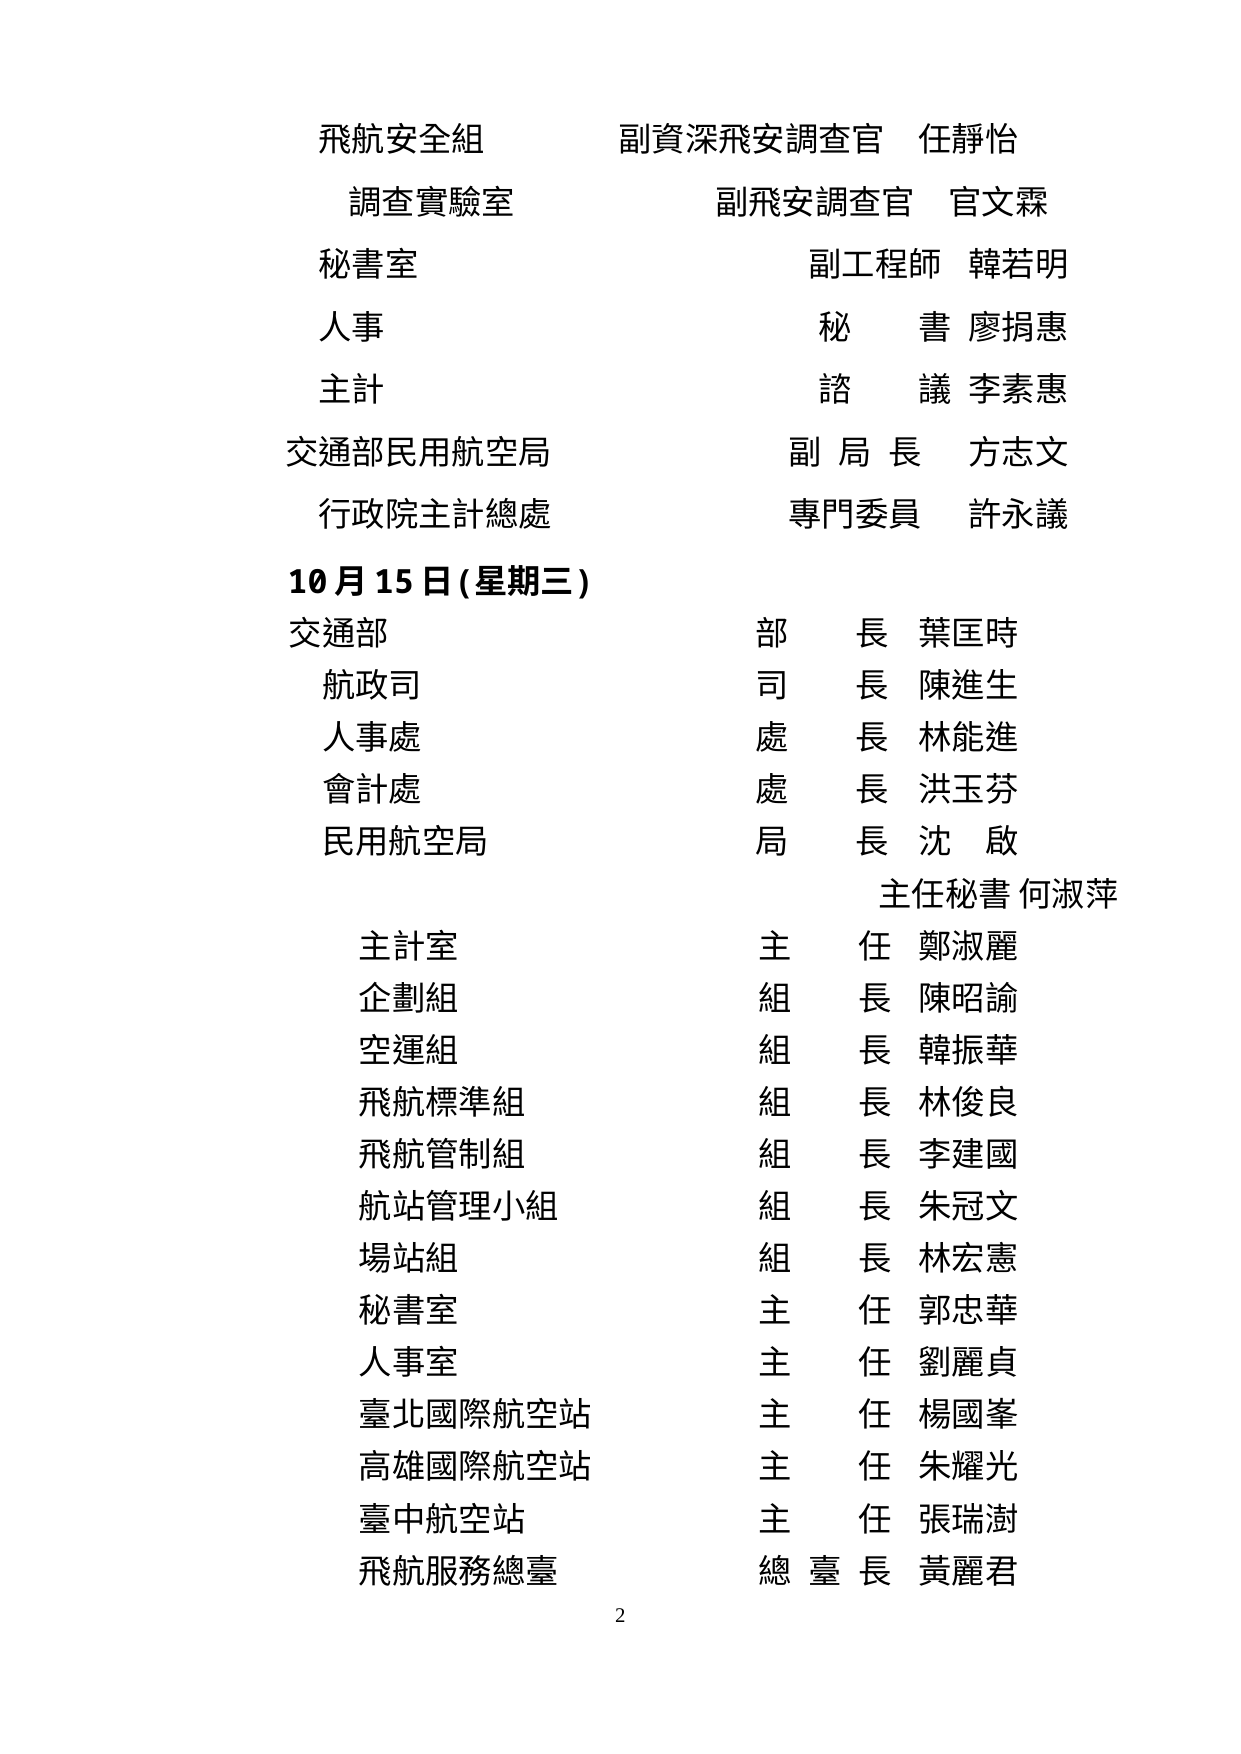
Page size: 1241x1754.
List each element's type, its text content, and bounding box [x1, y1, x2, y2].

text 臺北國際航空站 主 任 楊國峯 [118, 1385, 1122, 1437]
text 空運組 組 長 韓振華 [118, 1021, 1122, 1073]
text 航站管理小組 組 長 朱冠文 [118, 1177, 1122, 1229]
text 行政院主計總處 專門委員 許永議 [118, 471, 1122, 533]
text 飛航標準組 組 長 林俊良 [118, 1073, 1122, 1125]
text 調查實驗室 副飛安調查官 官文霖 [118, 158, 1122, 221]
text 交通部 部 長 葉匡時 [118, 604, 1122, 656]
text 飛航服務總臺 總 臺 長 黃麗君 [118, 1541, 1122, 1593]
text 主計 諮 議 李素惠 [118, 346, 1122, 408]
text 飛航安全組 副資深飛安調查官 任靜怡 [118, 96, 1122, 158]
text 場站組 組 長 林宏憲 [118, 1229, 1122, 1281]
text 主計室 主 任 鄭淑麗 [118, 916, 1122, 968]
text 交通部民用航空局 副 局 長 方志文 [118, 408, 1122, 471]
text 人事室 主 任 劉麗貞 [118, 1333, 1122, 1385]
text 飛航管制組 組 長 李建國 [118, 1125, 1122, 1177]
text 高雄國際航空站 主 任 朱耀光 [118, 1437, 1122, 1489]
text 民用航空局 局 長 沈 啟 [118, 812, 1122, 864]
text 航政司 司 長 陳進生 [118, 656, 1122, 708]
text 10月15日(星期三) [118, 552, 1122, 604]
text 人事 秘 書 廖捐惠 [118, 283, 1122, 346]
text 企劃組 組 長 陳昭諭 [118, 968, 1122, 1021]
text 秘書室 主 任 郭忠華 [118, 1281, 1122, 1333]
text 臺中航空站 主 任 張瑞澍 [118, 1489, 1122, 1541]
text 會計處 處 長 洪玉芬 [118, 760, 1122, 812]
text 秘書室 副工程師 韓若明 [118, 221, 1122, 283]
text 人事處 處 長 林能進 [118, 708, 1122, 760]
text 主任秘書 何淑萍 [118, 864, 1122, 916]
